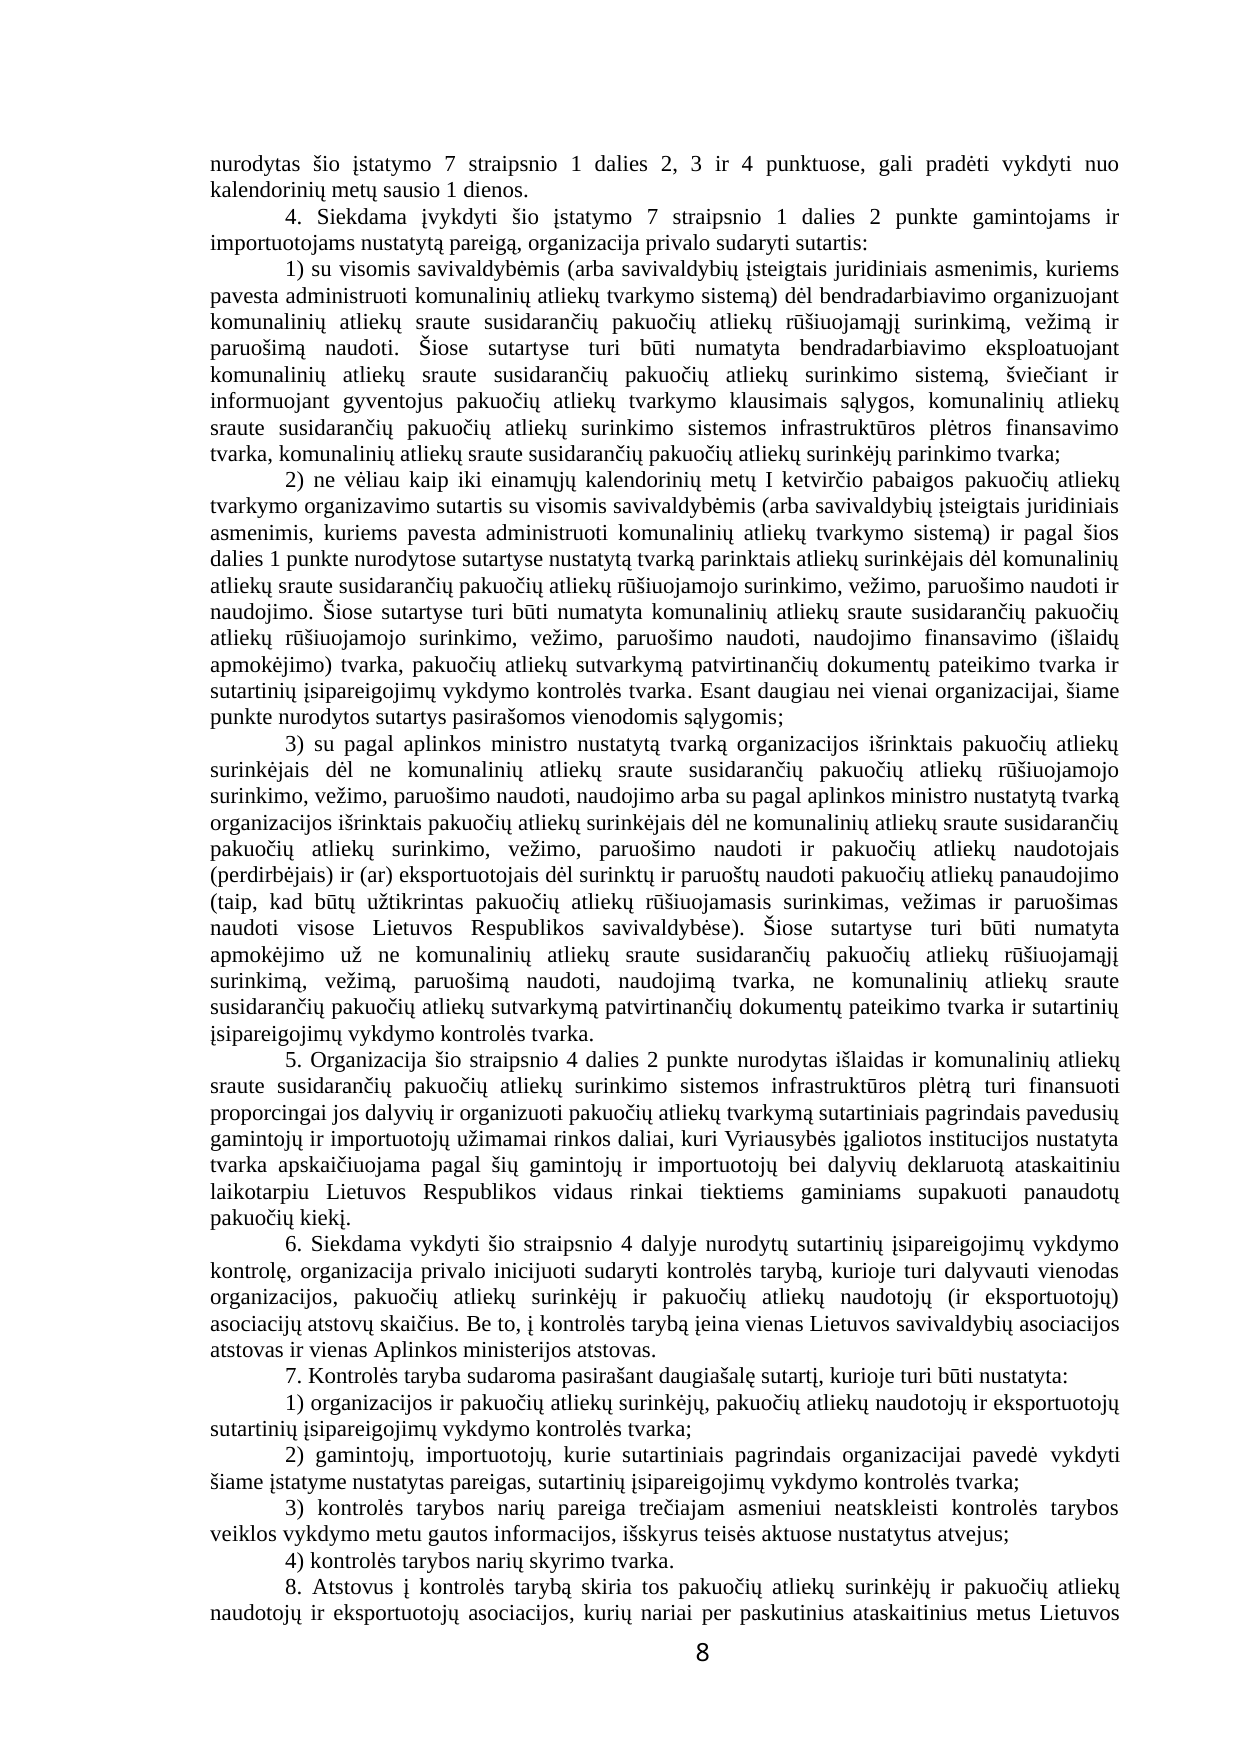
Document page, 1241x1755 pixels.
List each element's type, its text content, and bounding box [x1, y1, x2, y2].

text 2) ne vėliau kaip iki einamųjų kalendorinių metų I ketvirčio pabaigos pakuočių atliekų tvarkymo organizavimo sutartis su visomis savivaldybėmis (arba savivaldybių įsteigtais juridiniais asmenimis, kuriems pavesta administruoti komunalinių atliekų tvarkymo sistemą) ir pagal šios dalies 1 punkte nurodytose sutartyse nustatytą tvarką parinktais atliekų surinkėjais dėl komunalinių atliekų sraute susidarančių pakuočių atliekų rūšiuojamojo surinkimo, vežimo, paruošimo naudoti ir naudojimo. Šiose sutartyse turi būti numatyta komunalinių atliekų sraute susidarančių pakuočių atliekų rūšiuojamojo surinkimo, vežimo, paruošimo naudoti, naudojimo finansavimo (išlaidų apmokėjimo) tvarka, pakuočių atliekų sutvarkymą patvirtinančių dokumentų pateikimo tvarka ir sutartinių įsipareigojimų vykdymo kontrolės tvarka. Esant daugiau nei vienai organizacijai, šiame punkte nurodytos sutartys pasirašomos vienodomis sąlygomis; [210, 466, 1120, 730]
text nurodytas šio įstatymo 7 straipsnio 1 dalies 2, 3 ir 4 punktuose, gali pradėti vykdyti nuo kalendorinių metų sausio 1 dienos. [210, 150, 1120, 203]
text 6. Siekdama vykdyti šio straipsnio 4 dalyje nurodytų sutartinių įsipareigojimų vykdymo kontrolę, organizacija privalo inicijuoti sudaryti kontrolės tarybą, kurioje turi dalyvauti vienodas organizacijos, pakuočių atliekų surinkėjų ir pakuočių atliekų naudotojų (ir eksportuotojų) asociacijų atstovų skaičius. Be to, į kontrolės tarybą įeina vienas Lietuvos savivaldybių asociacijos atstovas ir vienas Aplinkos ministerijos atstovas. [210, 1231, 1120, 1362]
text 1) su visomis savivaldybėmis (arba savivaldybių įsteigtais juridiniais asmenimis, kuriems pavesta administruoti komunalinių atliekų tvarkymo sistemą) dėl bendradarbiavimo organizuojant komunalinių atliekų sraute susidarančių pakuočių atliekų rūšiuojamąjį surinkimą, vežimą ir paruošimą naudoti. Šiose sutartyse turi būti numatyta bendradarbiavimo eksploatuojant komunalinių atliekų sraute susidarančių pakuočių atliekų surinkimo sistemą, šviečiant ir informuojant gyventojus pakuočių atliekų tvarkymo klausimais sąlygos, komunalinių atliekų sraute susidarančių pakuočių atliekų surinkimo sistemos infrastruktūros plėtros finansavimo tvarka, komunalinių atliekų sraute susidarančių pakuočių atliekų surinkėjų parinkimo tvarka; [210, 255, 1120, 466]
text 8. Atstovus į kontrolės tarybą skiria tos pakuočių atliekų surinkėjų ir pakuočių atliekų naudotojų ir eksportuotojų asociacijos, kurių nariai per paskutinius ataskaitinius metus Lietuvos [210, 1573, 1120, 1626]
text 4) kontrolės tarybos narių skyrimo tvarka. [210, 1547, 1120, 1573]
text 7. Kontrolės taryba sudaroma pasirašant daugiašalę sutartį, kurioje turi būti nustatyta: [210, 1362, 1120, 1389]
text 5. Organizacija šio straipsnio 4 dalies 2 punkte nurodytas išlaidas ir komunalinių atliekų sraute susidarančių pakuočių atliekų surinkimo sistemos infrastruktūros plėtrą turi finansuoti proporcingai jos dalyvių ir organizuoti pakuočių atliekų tvarkymą sutartiniais pagrindais pavedusių gamintojų ir importuotojų užimamai rinkos daliai, kuri Vyriausybės įgaliotos institucijos nustatyta tvarka apskaičiuojama pagal šių gamintojų ir importuotojų bei dalyvių deklaruotą ataskaitiniu laikotarpiu Lietuvos Respublikos vidaus rinkai tiektiems gaminiams supakuoti panaudotų pakuočių kiekį. [210, 1046, 1120, 1231]
text 1) organizacijos ir pakuočių atliekų surinkėjų, pakuočių atliekų naudotojų ir eksportuotojų sutartinių įsipareigojimų vykdymo kontrolės tvarka; [210, 1389, 1120, 1441]
text 2) gamintojų, importuotojų, kurie sutartiniais pagrindais organizacijai pavedė vykdyti šiame įstatyme nustatytas pareigas, sutartinių įsipareigojimų vykdymo kontrolės tvarka; [210, 1441, 1120, 1494]
text 3) su pagal aplinkos ministro nustatytą tvarką organizacijos išrinktais pakuočių atliekų surinkėjais dėl ne komunalinių atliekų sraute susidarančių pakuočių atliekų rūšiuojamojo surinkimo, vežimo, paruošimo naudoti, naudojimo arba su pagal aplinkos ministro nustatytą tvarką organizacijos išrinktais pakuočių atliekų surinkėjais dėl ne komunalinių atliekų sraute susidarančių pakuočių atliekų surinkimo, vežimo, paruošimo naudoti ir pakuočių atliekų naudotojais (perdirbėjais) ir (ar) eksportuotojais dėl surinktų ir paruoštų naudoti pakuočių atliekų panaudojimo (taip, kad būtų užtikrintas pakuočių atliekų rūšiuojamasis surinkimas, vežimas ir paruošimas naudoti visose Lietuvos Respublikos savivaldybėse). Šiose sutartyse turi būti numatyta apmokėjimo už ne komunalinių atliekų sraute susidarančių pakuočių atliekų rūšiuojamąjį surinkimą, vežimą, paruošimą naudoti, naudojimą tvarka, ne komunalinių atliekų sraute susidarančių pakuočių atliekų sutvarkymą patvirtinančių dokumentų pateikimo tvarka ir sutartinių įsipareigojimų vykdymo kontrolės tvarka. [210, 730, 1120, 1046]
text 4. Siekdama įvykdyti šio įstatymo 7 straipsnio 1 dalies 2 punkte gamintojams ir importuotojams nustatytą pareigą, organizacija privalo sudaryti sutartis: [210, 203, 1120, 255]
text 3) kontrolės tarybos narių pareiga trečiajam asmeniui neatskleisti kontrolės tarybos veiklos vykdymo metu gautos informacijos, išskyrus teisės aktuose nustatytus atvejus; [210, 1494, 1120, 1547]
